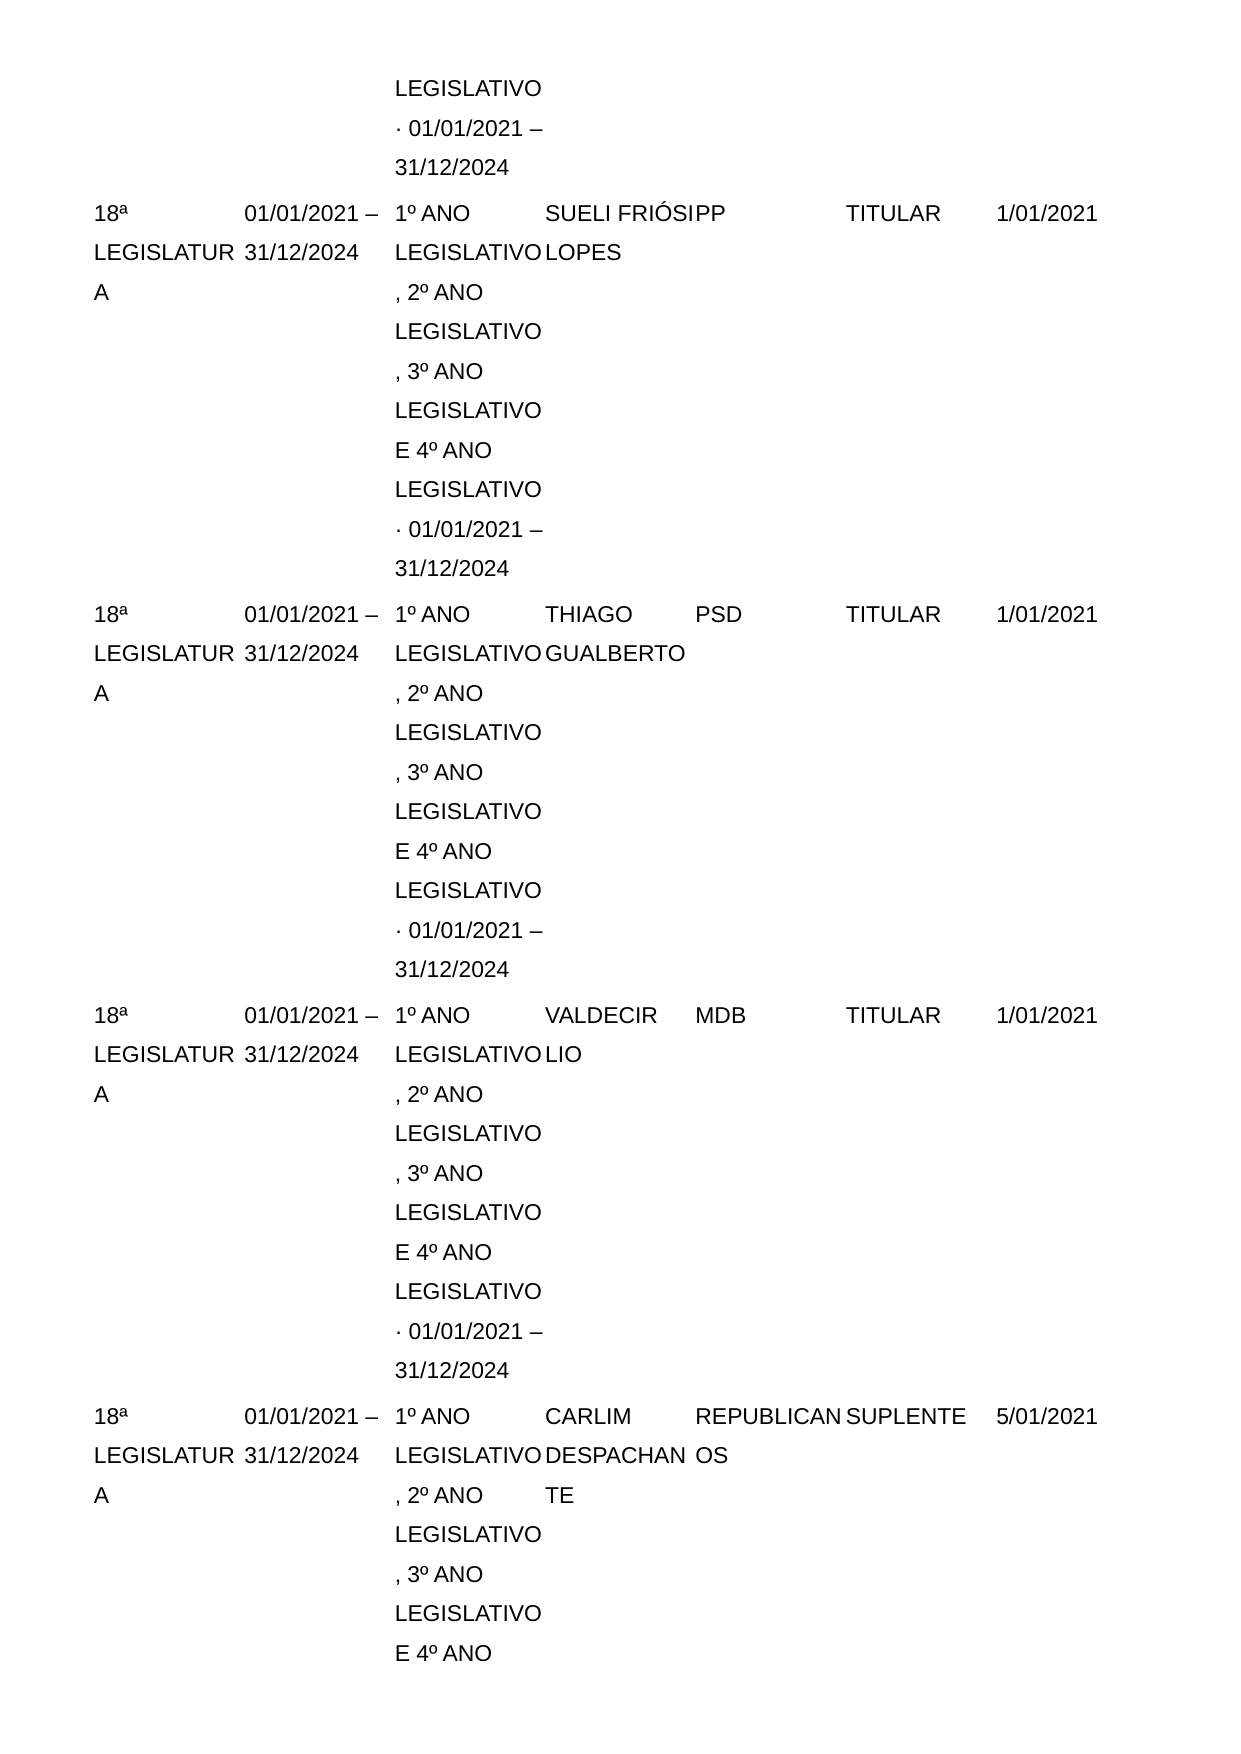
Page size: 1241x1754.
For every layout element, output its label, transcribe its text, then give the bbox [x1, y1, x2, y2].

table_cell 18ª LEGISLATURA [94, 200, 244, 601]
table_cell TITULAR [846, 601, 996, 1002]
table_cell VALDECIR LIO [545, 1002, 695, 1403]
table_cell 01/01/2021 – 31/12/2024 [244, 601, 394, 1002]
table_cell SUPLENTE [846, 1403, 996, 1666]
table_cell SUELI FRIÓSI LOPES [545, 200, 695, 601]
table_cell REPUBLICANOS [695, 1403, 846, 1666]
table_cell [94, 75, 244, 200]
table_cell 01/01/2021 – 31/12/2024 [244, 1403, 394, 1666]
table_cell 01/01/2021 – 31/12/2024 [244, 1002, 394, 1403]
table_cell 18ª LEGISLATURA [94, 1002, 244, 1403]
table_cell PP [695, 200, 846, 601]
table_cell 1º ANO LEGISLATIVO, 2º ANO LEGISLATIVO, 3º ANO LEGISLATIVO E 4º ANO LEGISLATIVO · 01/01/2021 – 31/12/2024 [395, 601, 545, 1002]
table_cell LEGISLATIVO · 01/01/2021 – 31/12/2024 [395, 75, 545, 200]
table_cell THIAGO GUALBERTO [545, 601, 695, 1002]
table_cell [244, 75, 394, 200]
table_cell PSD [695, 601, 846, 1002]
table_cell 1/01/2021 [996, 1002, 1146, 1403]
table_cell TITULAR [846, 1002, 996, 1403]
table_cell 1º ANO LEGISLATIVO, 2º ANO LEGISLATIVO, 3º ANO LEGISLATIVO E 4º ANO LEGISLATIVO · 01/01/2021 – 31/12/2024 [395, 200, 545, 601]
table_cell 18ª LEGISLATURA [94, 1403, 244, 1666]
table_cell 01/01/2021 – 31/12/2024 [244, 200, 394, 601]
table_cell [545, 75, 695, 200]
table_cell 18ª LEGISLATURA [94, 601, 244, 1002]
table_cell CARLIM DESPACHANTE [545, 1403, 695, 1666]
table_cell [846, 75, 996, 200]
table_cell 1/01/2021 [996, 200, 1146, 601]
table_cell TITULAR [846, 200, 996, 601]
table_cell 1/01/2021 [996, 601, 1146, 1002]
table_cell [996, 75, 1146, 200]
table_cell MDB [695, 1002, 846, 1403]
table_cell [695, 75, 846, 200]
table_cell 1º ANO LEGISLATIVO, 2º ANO LEGISLATIVO, 3º ANO LEGISLATIVO E 4º ANO LEGISLATIVO · 01/01/2021 – 31/12/2024 [395, 1002, 545, 1403]
table_cell 1º ANO LEGISLATIVO, 2º ANO LEGISLATIVO, 3º ANO LEGISLATIVO E 4º ANO [395, 1403, 545, 1666]
table_cell 5/01/2021 [996, 1403, 1146, 1666]
